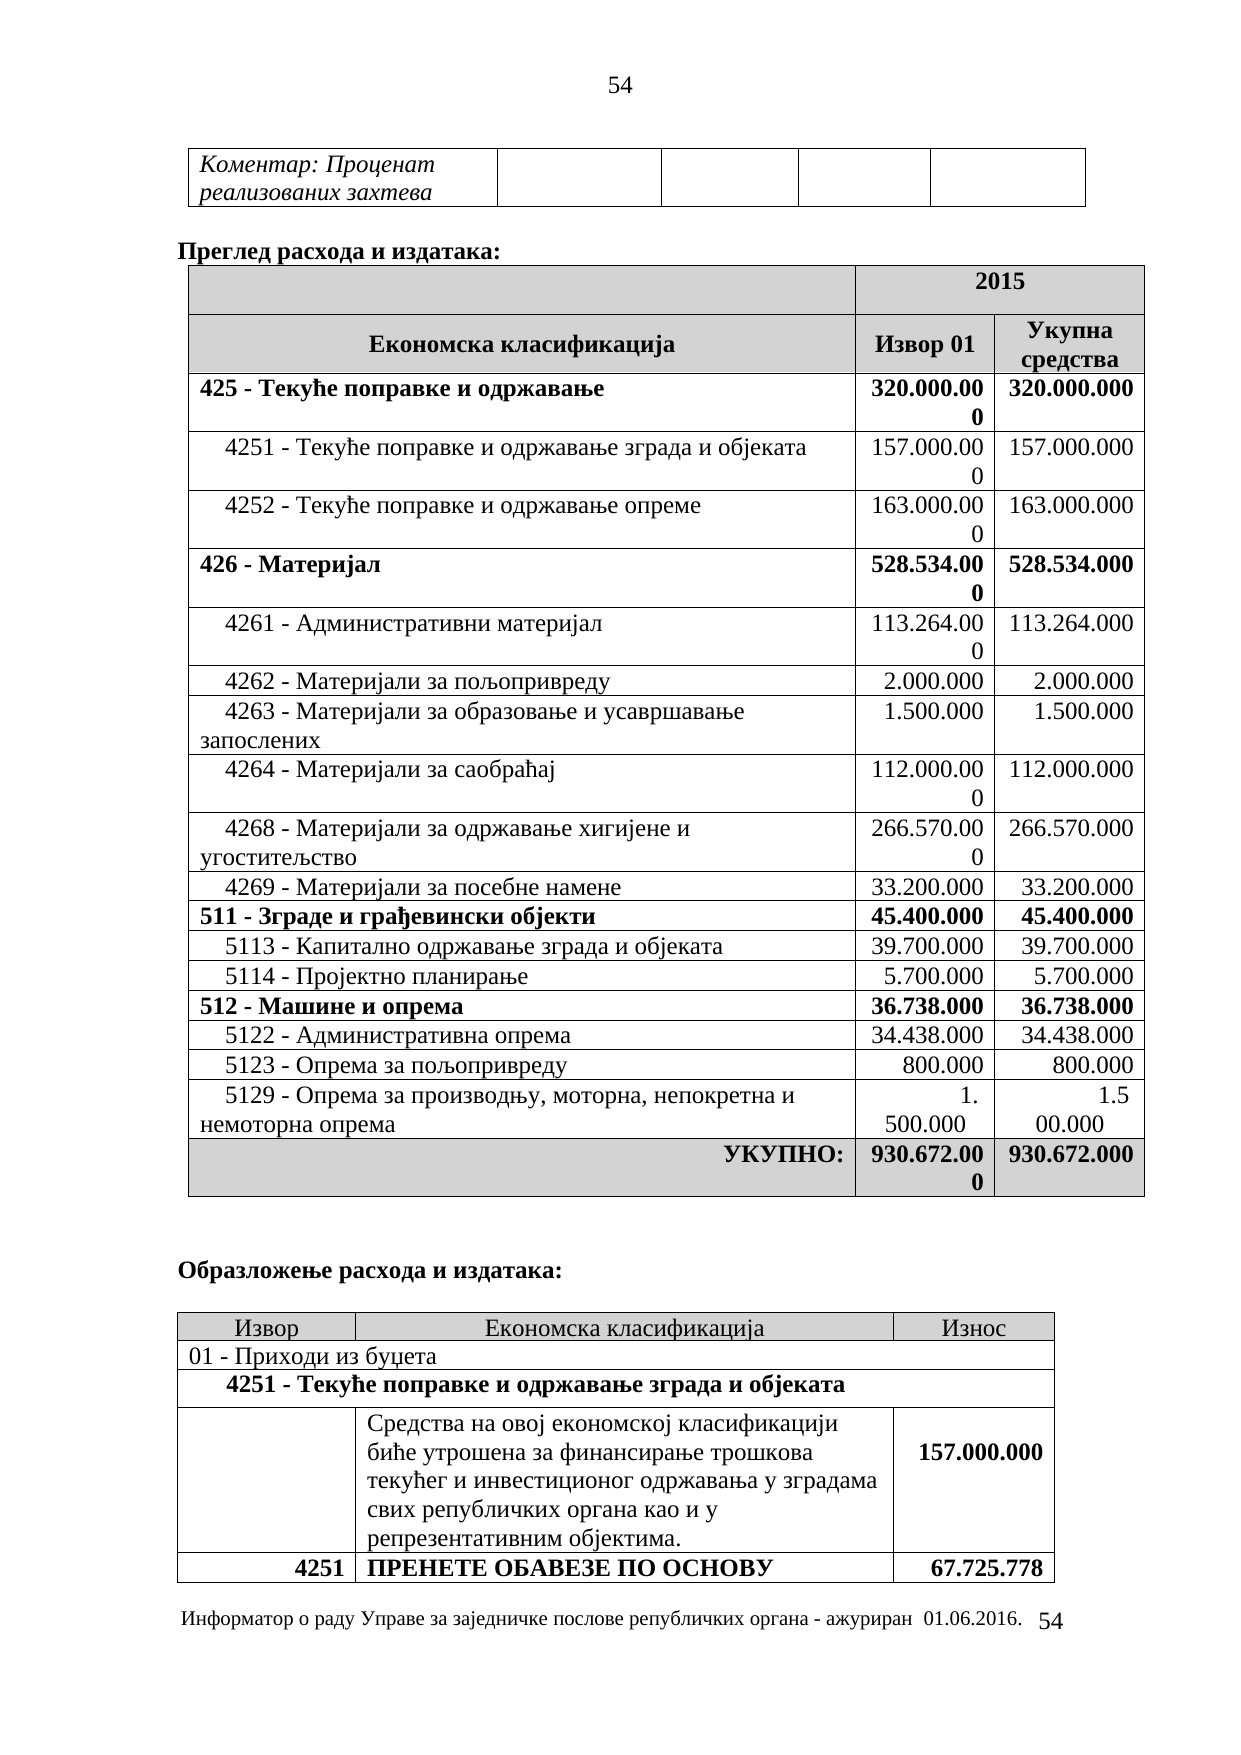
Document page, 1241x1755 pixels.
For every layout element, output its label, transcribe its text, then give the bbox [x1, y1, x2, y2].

table_cell [498, 149, 661, 206]
table_cell 2.000.000 [995, 666, 1144, 695]
table_cell 34.438.000 [856, 1021, 994, 1049]
table_cell 36.738.000 [995, 991, 1144, 1019]
table_cell 320.000.000 [995, 374, 1144, 431]
table_cell 266.570.000 [995, 813, 1144, 871]
table_cell Средства на овој економској класификацији биће утрошена за финансирање трошкова текућег и инвестиционог одржавања у зградама свих републичких органа као и у репрезентативним објектима. [356, 1408, 893, 1552]
table_cell Укупна средства [995, 315, 1144, 372]
table_cell 163.000.000 [856, 491, 994, 548]
table_cell 5113 - Капитално одржавање зграда и објеката [189, 931, 855, 960]
table_cell 163.000.000 [995, 491, 1144, 548]
table_cell ПРЕНЕТЕ ОБАВЕЗЕ ПО ОСНОВУ [356, 1553, 893, 1582]
table_cell 157.000.000 [894, 1408, 1054, 1552]
table_cell 425 - Текуће поправке и одржавање [189, 374, 855, 431]
table_cell [662, 149, 798, 206]
table_cell 800.000 [856, 1050, 994, 1079]
table_cell 34.438.000 [995, 1021, 1144, 1049]
table_cell 45.400.000 [995, 901, 1144, 930]
table_cell Kоментар: Проценат реализованих захтева [189, 149, 497, 206]
table_header Извор финансирања [178, 1313, 355, 1340]
table_cell 5114 - Пројектно планирање [189, 961, 855, 990]
table_cell [178, 1408, 355, 1552]
table_cell 39.700.000 [995, 931, 1144, 960]
table_cell 320.000.000 [856, 374, 994, 431]
table_header 2015 [856, 266, 1144, 314]
table_cell 1.500.000 [995, 1080, 1144, 1138]
table_cell 4264 - Материјали за саобраћај [189, 755, 855, 812]
table_cell УКУПНО: [189, 1139, 855, 1196]
table_cell 5129 - Опрема за производњу, моторна, непокретна и немоторна опрема [189, 1080, 855, 1138]
table_cell 5122 - Административна опрема [189, 1021, 855, 1049]
table_cell 512 - Машине и опрема [189, 991, 855, 1019]
table_cell 930.672.000 [856, 1139, 994, 1196]
table_cell 1.500.000 [856, 1080, 994, 1138]
table_cell 45.400.000 [856, 901, 994, 930]
table_cell 266.570.000 [856, 813, 994, 871]
table_cell 5.700.000 [856, 961, 994, 990]
table_cell 33.200.000 [995, 872, 1144, 900]
table_cell 4268 - Материјали за одржавање хигијене и угоститељство [189, 813, 855, 871]
table_cell 39.700.000 [856, 931, 994, 960]
table_header [189, 266, 855, 314]
table_cell 528.534.000 [995, 549, 1144, 607]
table_cell 112.000.000 [856, 755, 994, 812]
text Образложење расхода и издатака: [177, 1255, 1063, 1283]
table_cell 112.000.000 [995, 755, 1144, 812]
table_cell 4251 - Текуће поправке и одржавање зграда и објеката [178, 1370, 1054, 1407]
table_cell 4263 - Материјали за образовање и усавршавање запослених [189, 696, 855, 753]
table_cell - [799, 149, 930, 206]
table_cell 930.672.000 [995, 1139, 1144, 1196]
table_header Износ [894, 1313, 1054, 1340]
table_cell 1.500.000 [856, 696, 994, 753]
table_cell 01 - Приходи из буџета [178, 1341, 1054, 1368]
table_cell 36.738.000 [856, 991, 994, 1019]
table_cell Извор 01 [856, 315, 994, 372]
table_cell 511 - Зграде и грађевински објекти [189, 901, 855, 930]
table_cell 33.200.000 [856, 872, 994, 900]
text Преглед расхода и издатака: [177, 236, 1063, 265]
table_cell 5123 - Опрема за пољопривреду [189, 1050, 855, 1079]
table_cell 1.500.000 [995, 696, 1144, 753]
table_cell 4261 - Административни материјал [189, 608, 855, 665]
table_cell 4251 - Текуће поправке и одржавање зграда и објеката [189, 432, 855, 489]
table_cell 528.534.000 [856, 549, 994, 607]
table_cell 157.000.000 [856, 432, 994, 489]
table_cell 113.264.000 [856, 608, 994, 665]
table_cell 800.000 [995, 1050, 1144, 1079]
table_cell Економска класификација [189, 315, 855, 372]
table_cell 426 - Материјал [189, 549, 855, 607]
table_cell 4251 [178, 1553, 355, 1582]
table_cell 4262 - Материјали за пољопривреду [189, 666, 855, 695]
table_cell 4269 - Материјали за посебне намене [189, 872, 855, 900]
table_cell 5.700.000 [995, 961, 1144, 990]
table_cell 2.000.000 [856, 666, 994, 695]
table_cell 4252 - Текуће поправке и одржавање опреме [189, 491, 855, 548]
table_cell 67.725.778 [894, 1553, 1054, 1582]
table_header Економска класификација [356, 1313, 893, 1340]
table_cell [931, 149, 1085, 206]
table_cell 157.000.000 [995, 432, 1144, 489]
table_cell 113.264.000 [995, 608, 1144, 665]
